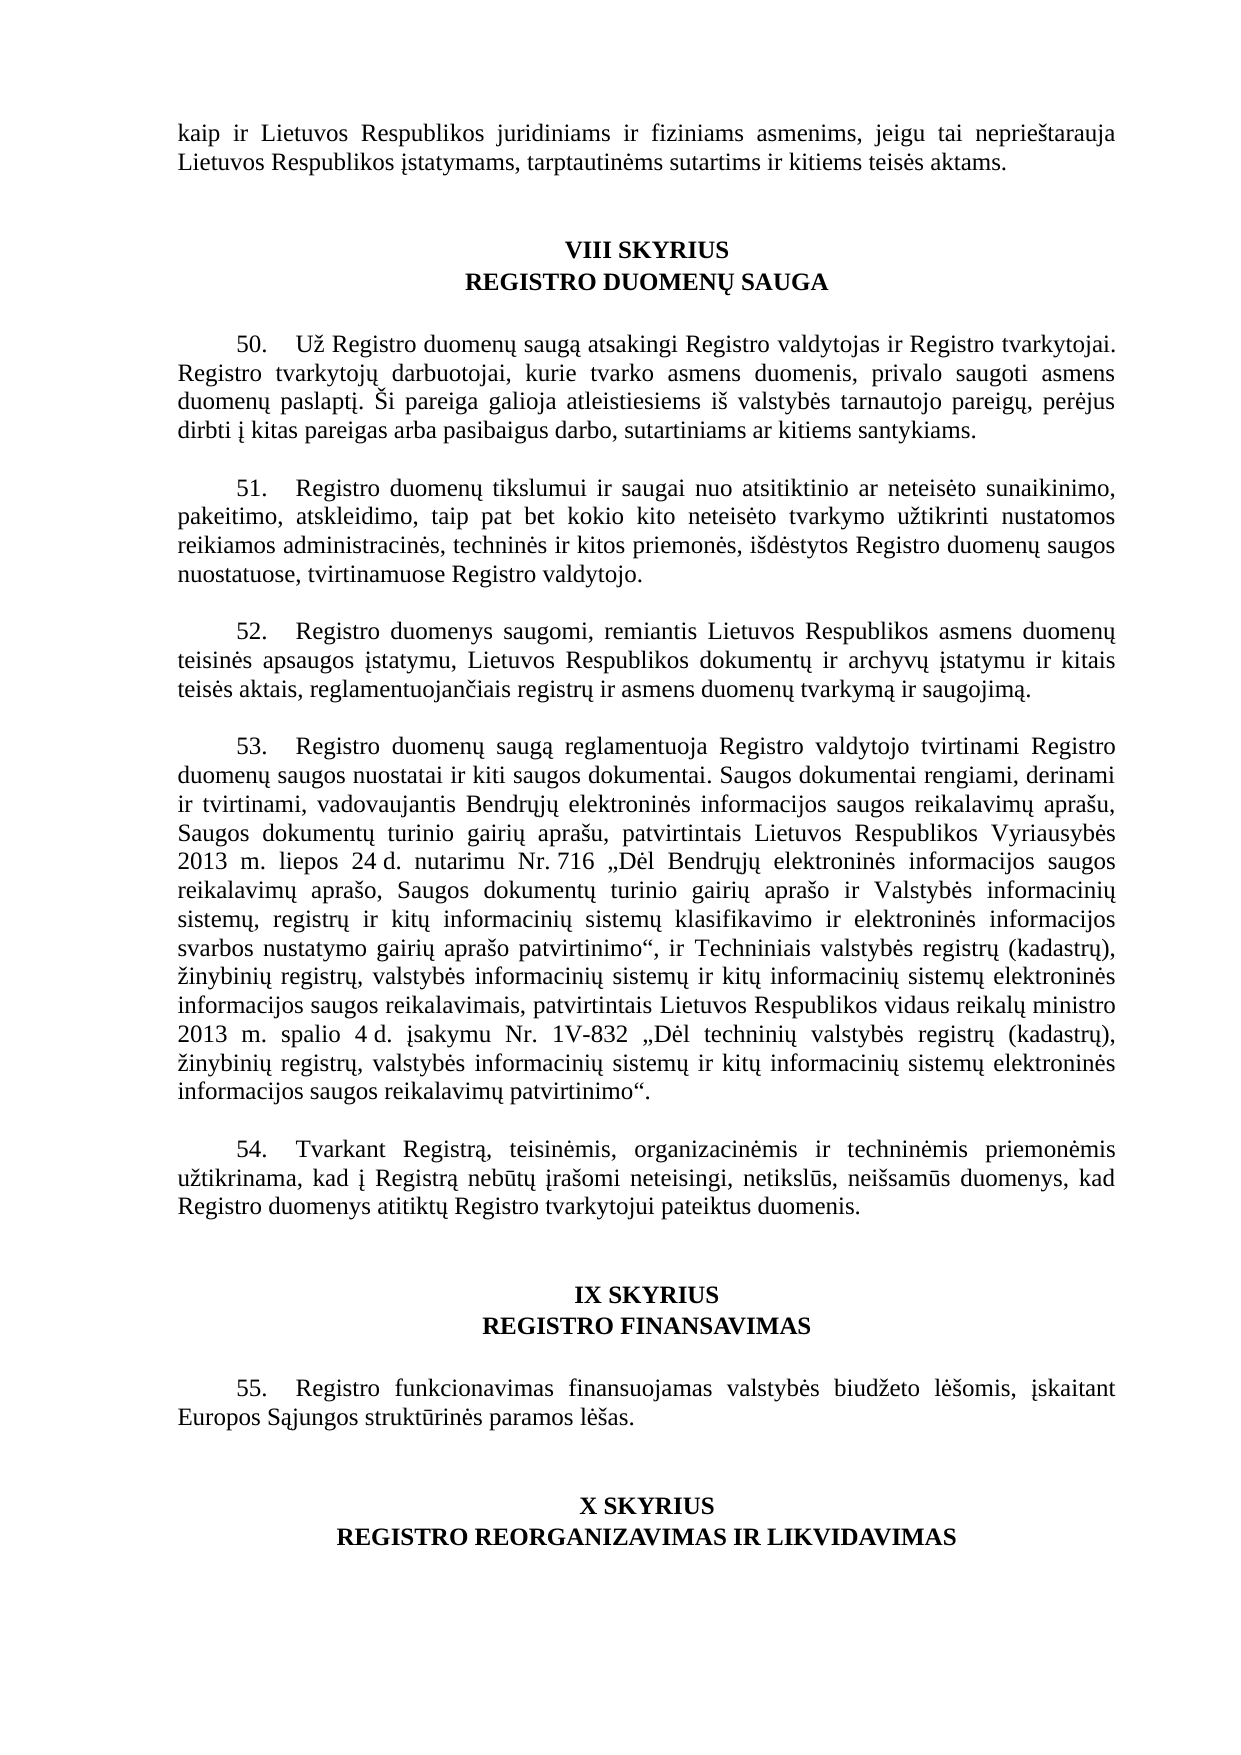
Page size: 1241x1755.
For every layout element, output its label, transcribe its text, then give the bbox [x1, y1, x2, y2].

text 50. Už Registro duomenų saugą atsakingi Registro valdytojas ir Registro tvarkytojai. Registro tvarkytojų darbuotojai, kurie tvarko asmens duomenis, privalo saugoti asmens duomenų paslaptį. Ši pareiga galioja atleistiesiems iš valstybės tarnautojo pareigų, perėjus dirbti į kitas pareigas arba pasibaigus darbo, sutartiniams ar kitiems santykiams. [177, 329, 1116, 444]
text REGISTRO FINANSAVIMAS [177, 1311, 1116, 1340]
text X SKYRIUS [177, 1491, 1116, 1520]
text 52. Registro duomenys saugomi, remiantis Lietuvos Respublikos asmens duomenų teisinės apsaugos įstatymu, Lietuvos Respublikos dokumentų ir archyvų įstatymu ir kitais teisės aktais, reglamentuojančiais registrų ir asmens duomenų tvarkymą ir saugojimą. [177, 616, 1116, 703]
text 51. Registro duomenų tikslumui ir saugai nuo atsitiktinio ar neteisėto sunaikinimo, pakeitimo, atskleidimo, taip pat bet kokio kito neteisėto tvarkymo užtikrinti nustatomos reikiamos administracinės, techninės ir kitos priemonės, išdėstytos Registro duomenų saugos nuostatuose, tvirtinamuose Registro valdytojo. [177, 473, 1116, 588]
text 53. Registro duomenų saugą reglamentuoja Registro valdytojo tvirtinami Registro duomenų saugos nuostatai ir kiti saugos dokumentai. Saugos dokumentai rengiami, derinami ir tvirtinami, vadovaujantis Bendrųjų elektroninės informacijos saugos reikalavimų aprašu, Saugos dokumentų turinio gairių aprašu, patvirtintais Lietuvos Respublikos Vyriausybės 2013 m. liepos 24 d. nutarimu Nr. 716 „Dėl Bendrųjų elektroninės informacijos saugos reikalavimų aprašo, Saugos dokumentų turinio gairių aprašo ir Valstybės informacinių sistemų, registrų ir kitų informacinių sistemų klasifikavimo ir elektroninės informacijos svarbos nustatymo gairių aprašo patvirtinimo“, ir Techniniais valstybės registrų (kadastrų), žinybinių registrų, valstybės informacinių sistemų ir kitų informacinių sistemų elektroninės informacijos saugos reikalavimais, patvirtintais Lietuvos Respublikos vidaus reikalų ministro 2013 m. spalio 4 d. įsakymu Nr. 1V-832 „Dėl techninių valstybės registrų (kadastrų), žinybinių registrų, valstybės informacinių sistemų ir kitų informacinių sistemų elektroninės informacijos saugos reikalavimų patvirtinimo“. [177, 731, 1116, 1105]
text 55. Registro funkcionavimas finansuojamas valstybės biudžeto lėšomis, įskaitant Europos Sąjungos struktūrinės paramos lėšas. [177, 1373, 1116, 1431]
text REGISTRO DUOMENŲ SAUGA [177, 267, 1116, 295]
text VIII SKYRIUS [177, 236, 1116, 264]
text 54. Tvarkant Registrą, teisinėmis, organizacinėmis ir techninėmis priemonėmis užtikrinama, kad į Registrą nebūtų įrašomi neteisingi, netikslūs, neišsamūs duomenys, kad Registro duomenys atitiktų Registro tvarkytojui pateiktus duomenis. [177, 1134, 1116, 1220]
text IX SKYRIUS [177, 1280, 1116, 1309]
text kaip ir Lietuvos Respublikos juridiniams ir fiziniams asmenims, jeigu tai neprieštarauja Lietuvos Respublikos įstatymams, tarptautinėms sutartims ir kitiems teisės aktams. [177, 118, 1116, 176]
text REGISTRO REORGANIZAVIMAS IR LIKVIDAVIMAS [177, 1522, 1116, 1551]
